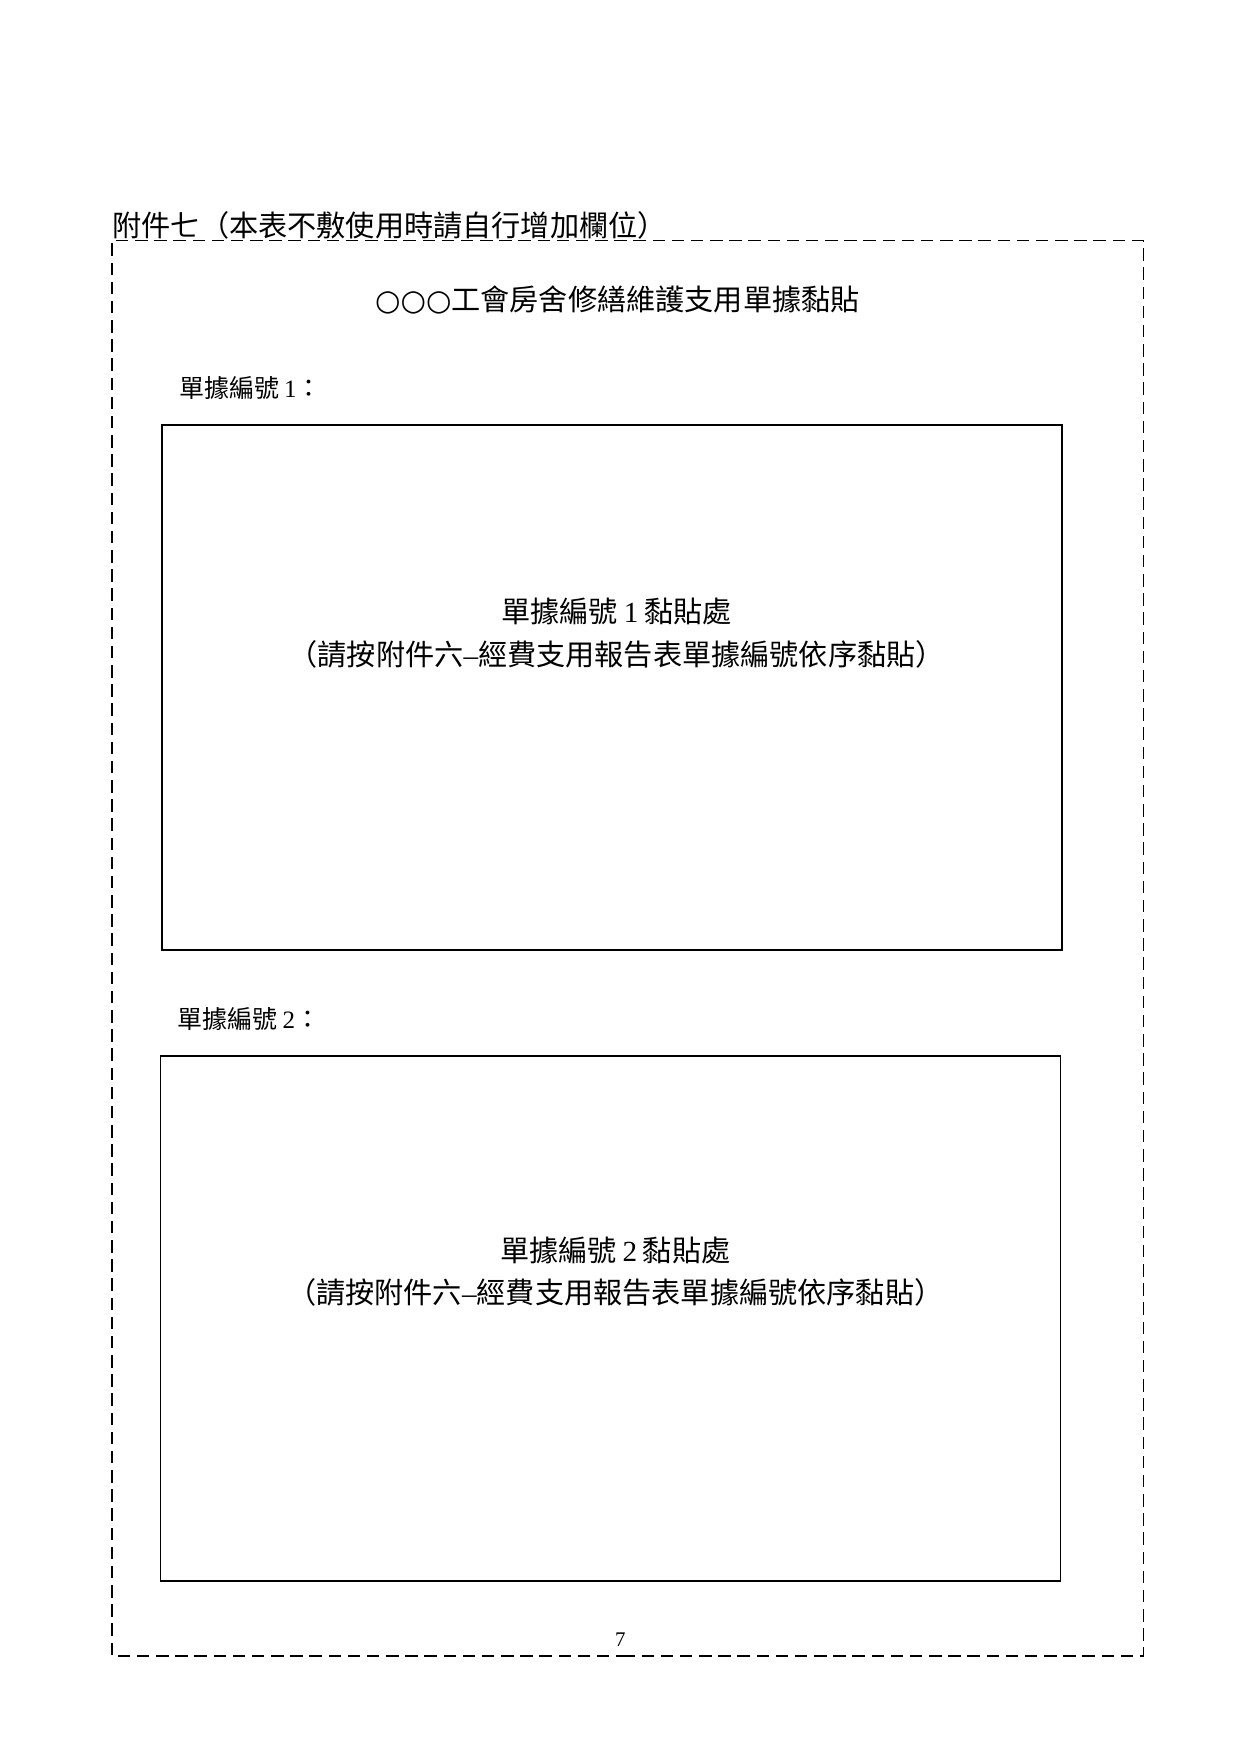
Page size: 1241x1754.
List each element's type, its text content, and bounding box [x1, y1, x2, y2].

text （請按附件六–經費支用報告表單據編號依序黏貼） [274, 1270, 955, 1312]
text 單據編號1： [179, 368, 355, 405]
text ○○○工會房舍修繕維護支用單據黏貼 [342, 276, 893, 319]
text 單據編號2： [177, 1000, 353, 1036]
text 單據編號1黏貼處 [276, 589, 957, 631]
text （請按附件六–經費支用報告表單據編號依序黏貼） [276, 631, 957, 673]
text 附件七（本表不敷使用時請自行增加欄位） [112, 203, 1128, 240]
text 單據編號2黏貼處 [274, 1228, 955, 1270]
